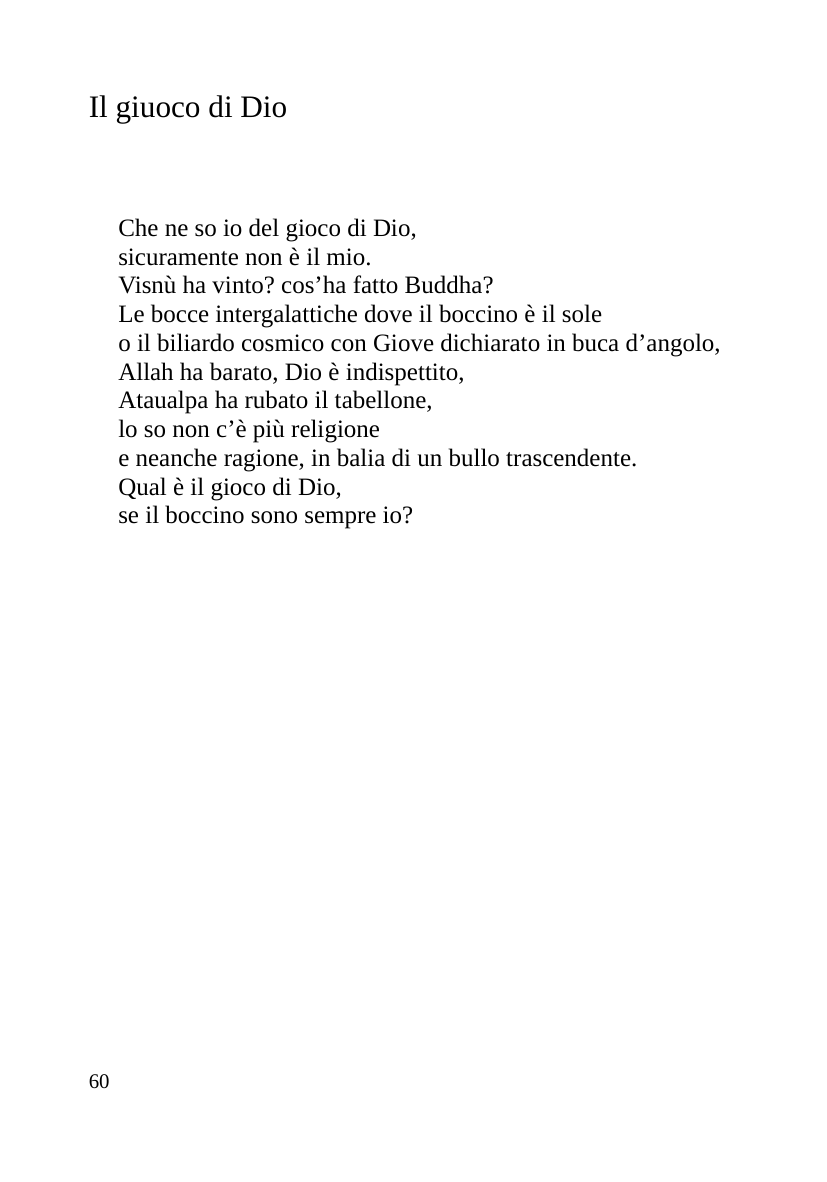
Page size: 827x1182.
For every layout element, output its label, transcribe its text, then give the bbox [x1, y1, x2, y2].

text se il boccino sono sempre io? [88, 501, 738, 529]
text Visnù ha vinto? cos’ha fatto Buddha? [88, 271, 738, 299]
text Che ne so io del gioco di Dio, [88, 213, 738, 242]
text o il biliardo cosmico con Giove dichiarato in buca d’angolo, [88, 328, 738, 357]
text Le bocce intergalattiche dove il boccino è il sole [88, 299, 738, 328]
text lo so non c’è più religione [88, 414, 738, 443]
subtitle Il giuoco di Dio [88, 88, 738, 124]
text Qual è il gioco di Dio, [88, 472, 738, 501]
text sicuramente non è il mio. [88, 242, 738, 271]
text Ataualpa ha rubato il tabellone, [88, 386, 738, 414]
text Allah ha barato, Dio è indispettito, [88, 357, 738, 386]
text e neanche ragione, in balia di un bullo trascendente. [88, 443, 738, 472]
